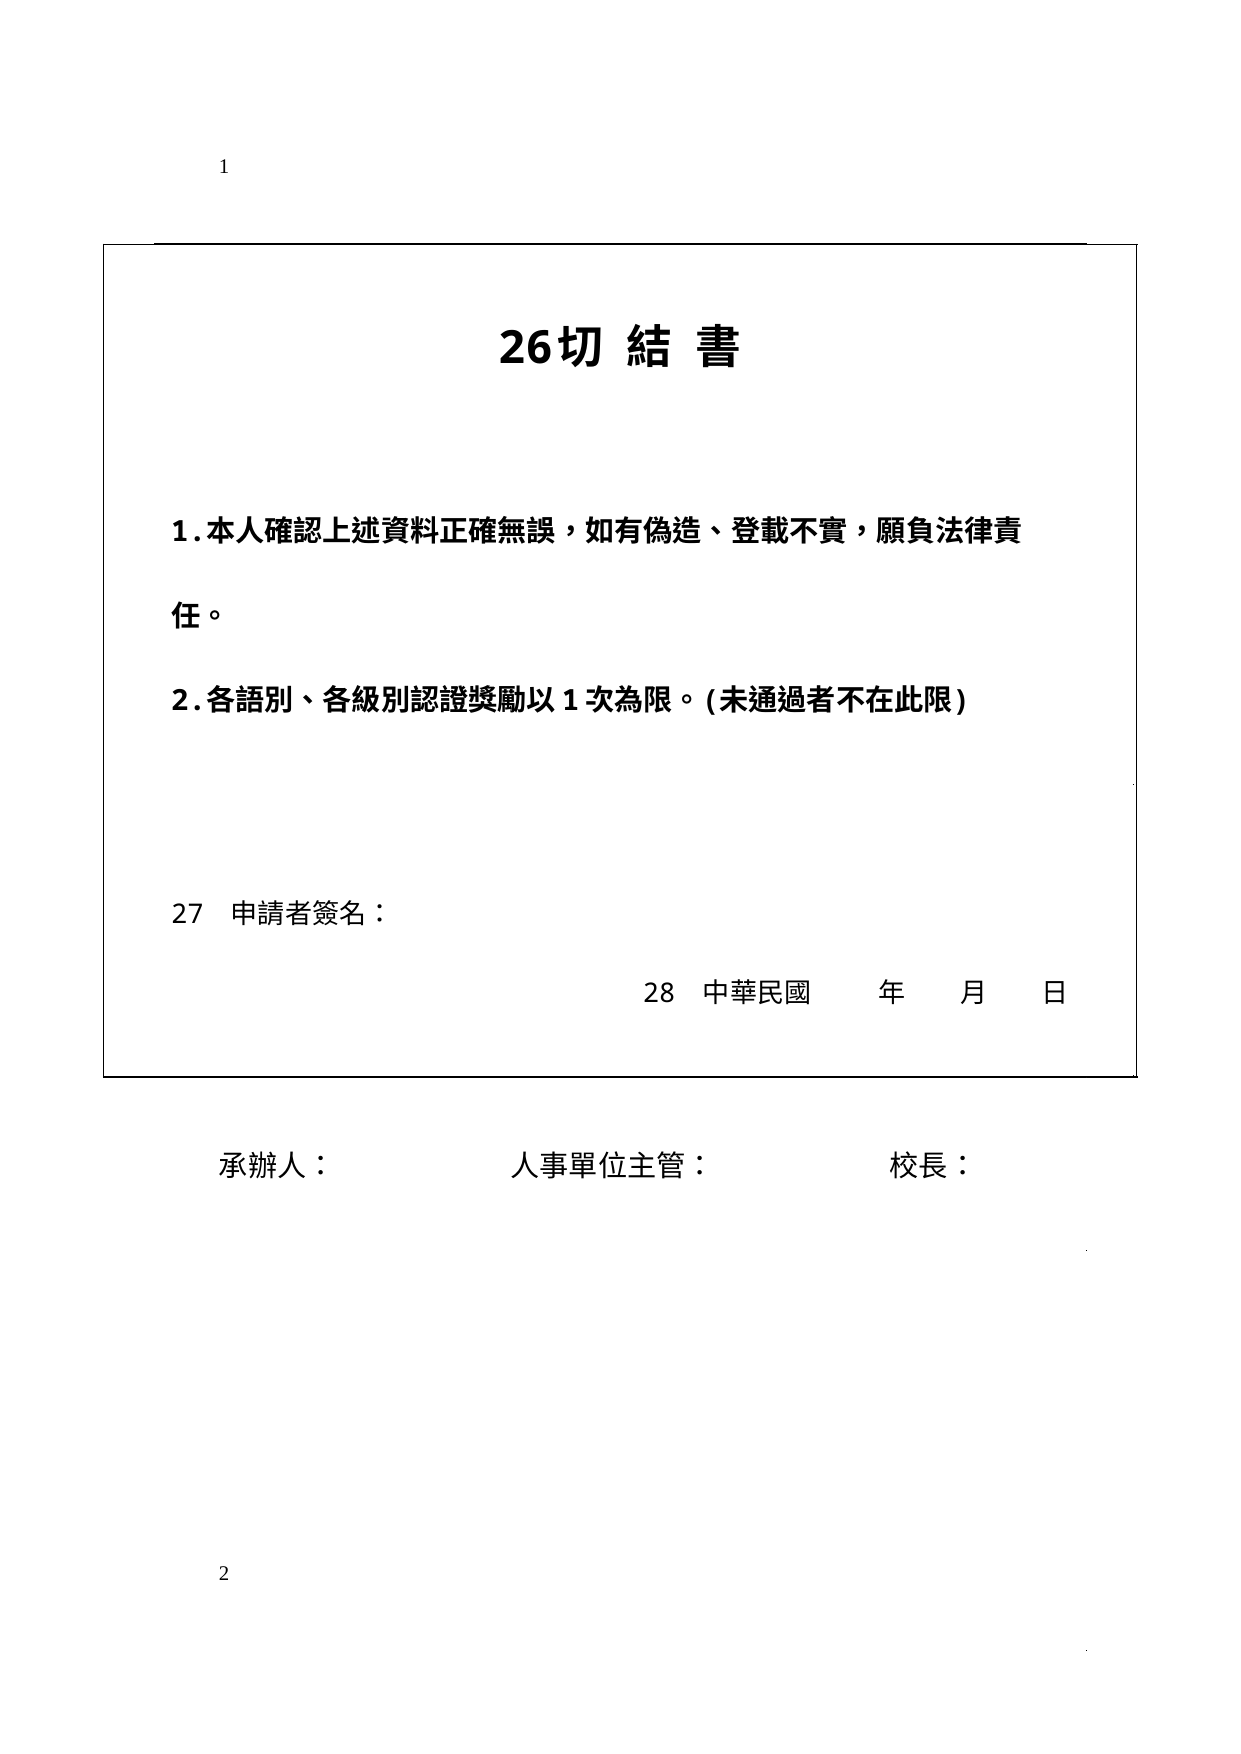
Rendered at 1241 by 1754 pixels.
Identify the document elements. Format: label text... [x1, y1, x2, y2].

table_cell 切 結 書 1.本人確認上述資料正確無誤，如有偽造、登載不實，願負法律責任。 2.各語別、各級別認證獎勵以1次為限。(未通過者不在此限) 申請者簽名： 中華民國 年 月 日 [104, 245, 1136, 1076]
text 承辦人： 人事單位主管： 校長： [155, 1079, 1086, 1250]
